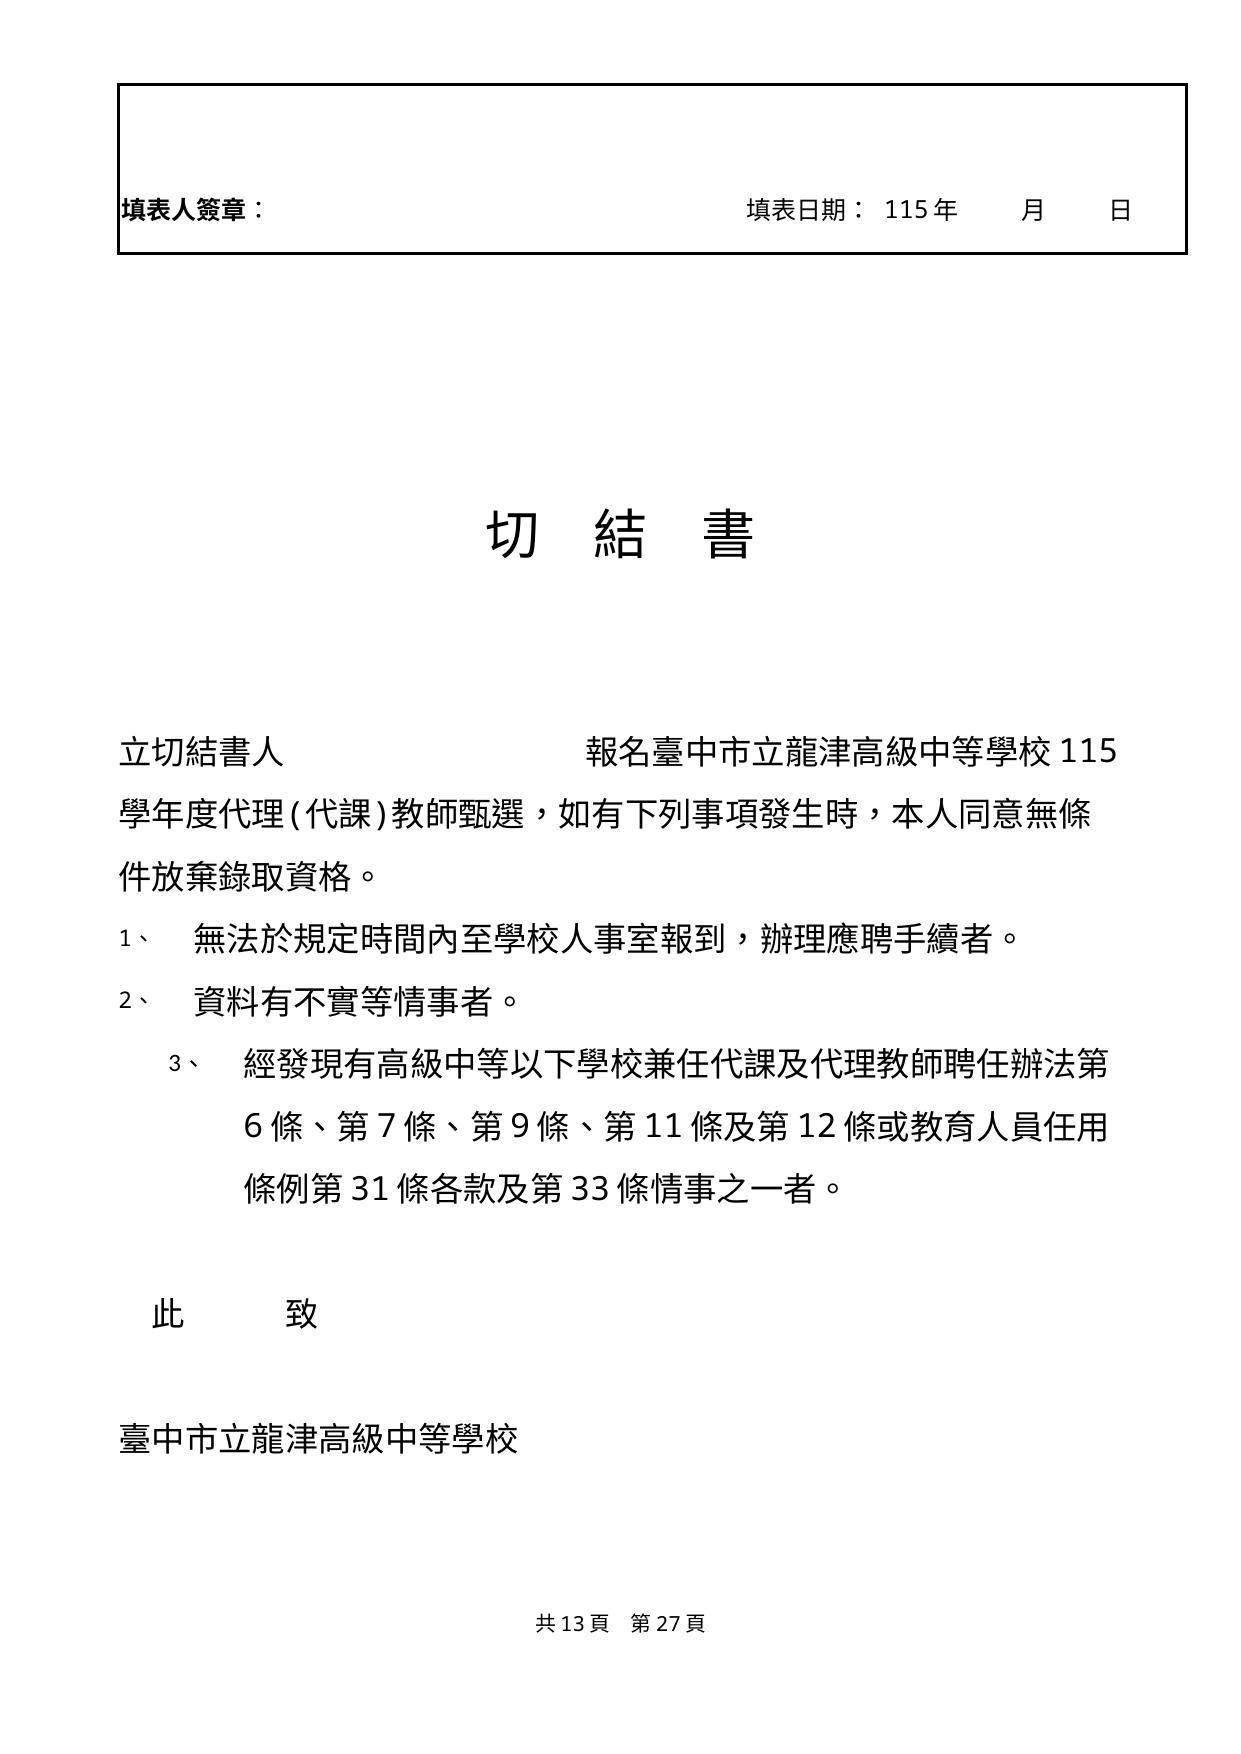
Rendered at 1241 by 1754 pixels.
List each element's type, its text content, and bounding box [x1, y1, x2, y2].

table_cell [1073, 255, 1077, 333]
text 臺中市立龍津高級中等學校 [118, 1396, 1122, 1458]
table_cell [1077, 255, 1187, 333]
table_cell [146, 255, 1073, 333]
list 資料有不實等情事者。 [118, 958, 1122, 1021]
list 無法於規定時間內至學校人事室報到，辦理應聘手續者。 [118, 896, 1122, 958]
table_cell 填表人簽章： 填表日期： 115年 月 日 [120, 86, 1185, 252]
text 切 結 書 [118, 458, 1122, 583]
text 此 致 [118, 1271, 1122, 1333]
list 經發現有高級中等以下學校兼任代課及代理教師聘任辦法第6條、第7條、第9條、第11條及第12條或教育人員任用條例第31條各款及第33條情事之一者。 [168, 1021, 1122, 1208]
table_cell [118, 255, 146, 333]
text 立切結書人 報名臺中市立龍津高級中等學校115學年度代理(代課)教師甄選，如有下列事項發生時，本人同意無條件放棄錄取資格。 [118, 708, 1122, 896]
